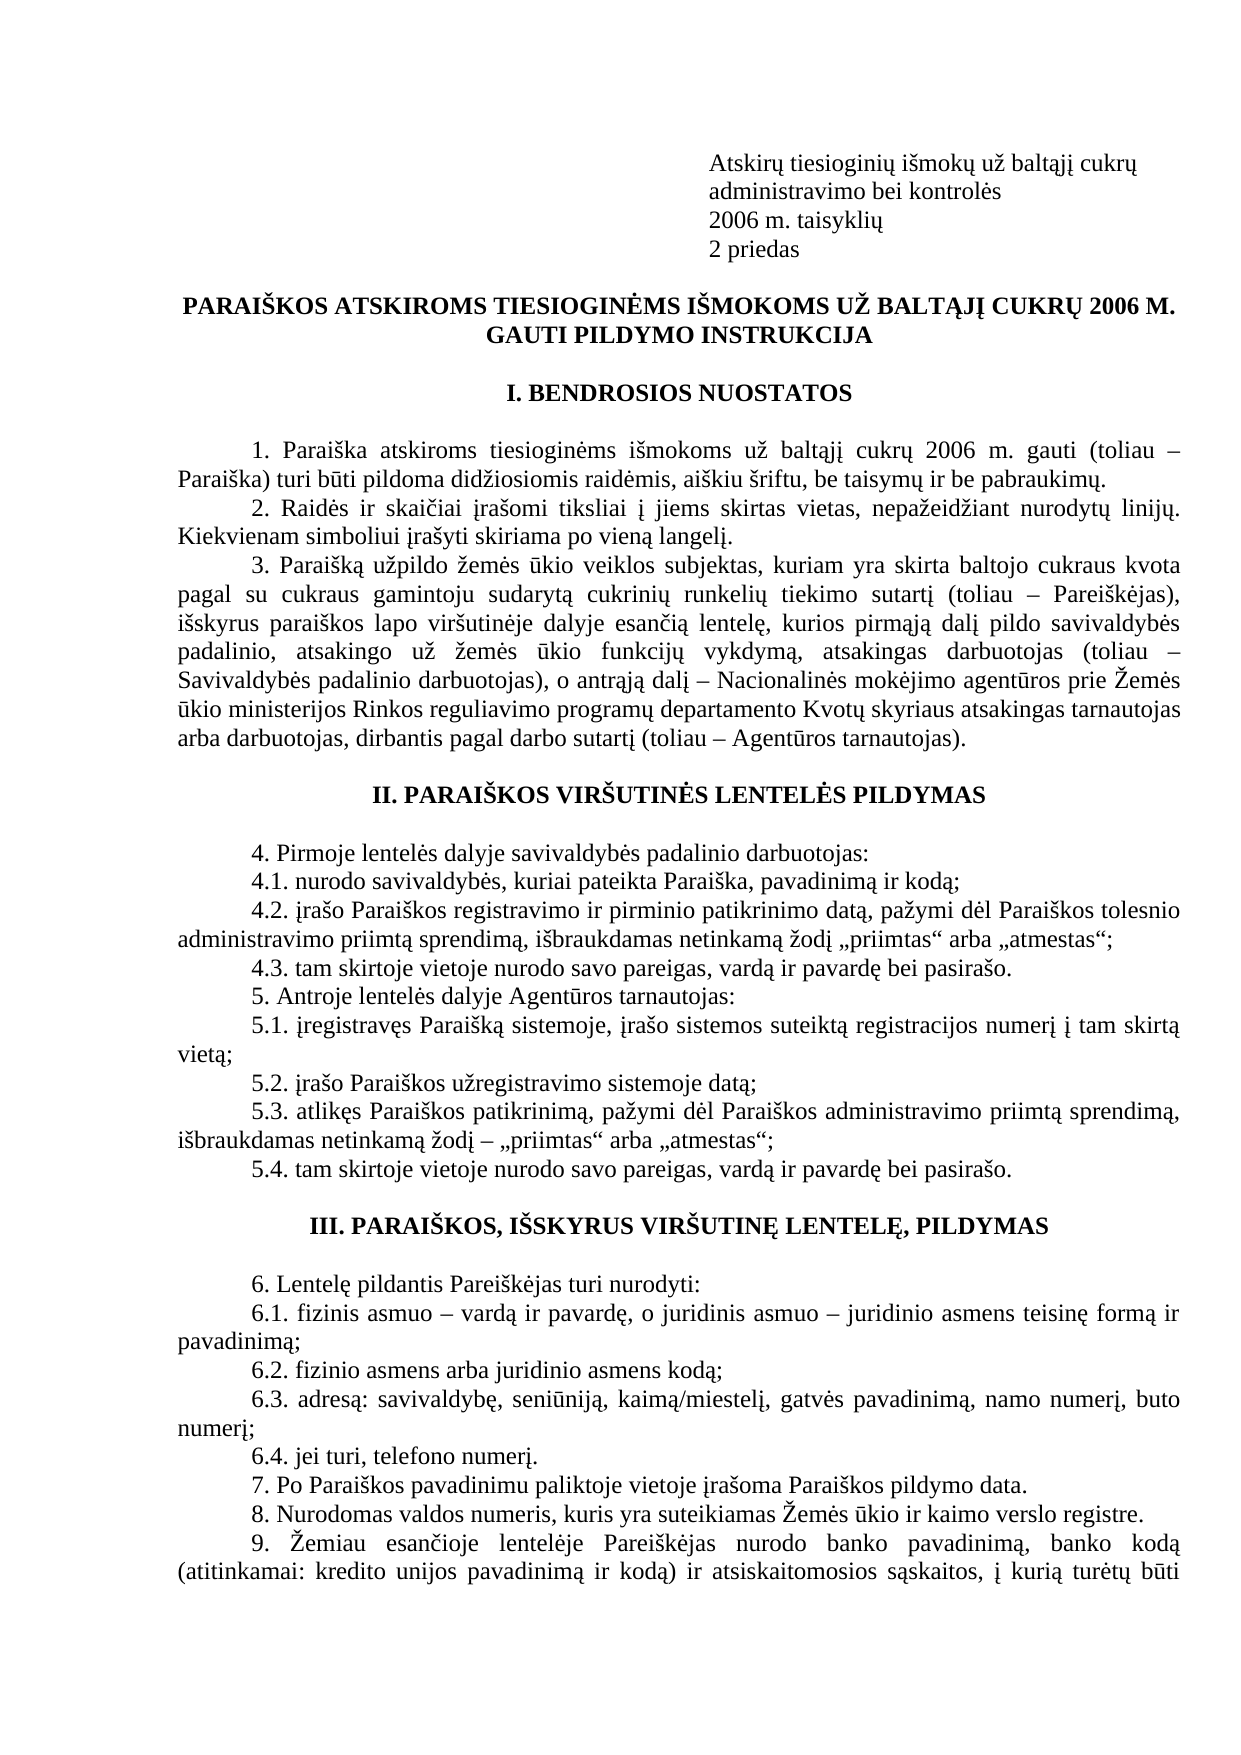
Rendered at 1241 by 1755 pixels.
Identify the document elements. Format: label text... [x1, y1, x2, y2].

text III. PARAIŠKOS, IŠSKYRUS VIRŠUTINĘ LENTELĘ, PILDYMAS [177, 1211, 1181, 1240]
text 4.1. nurodo savivaldybės, kuriai pateikta Paraiška, pavadinimą ir kodą; [177, 866, 1181, 895]
text 1. Paraiška atskiroms tiesioginėms išmokoms už baltąjį cukrų 2006 m. gauti (toliau – Paraiška) turi būti pildoma didžiosiomis raidėmis, aiškiu šriftu, be taisymų ir be pabraukimų. [177, 435, 1181, 493]
text I. BENDROSIOS NUOSTATOS [177, 378, 1181, 406]
text 3. Paraišką užpildo žemės ūkio veiklos subjektas, kuriam yra skirta baltojo cukraus kvota pagal su cukraus gamintoju sudarytą cukrinių runkelių tiekimo sutartį (toliau – Pareiškėjas), išskyrus paraiškos lapo viršutinėje dalyje esančią lentelę, kurios pirmąją dalį pildo savivaldybės padalinio, atsakingo už žemės ūkio funkcijų vykdymą, atsakingas darbuotojas (toliau – Savivaldybės padalinio darbuotojas), o antrąją dalį – Nacionalinės mokėjimo agentūros prie Žemės ūkio ministerijos Rinkos reguliavimo programų departamento Kvotų skyriaus atsakingas tarnautojas arba darbuotojas, dirbantis pagal darbo sutartį (toliau – Agentūros tarnautojas). [177, 550, 1181, 751]
text 6.3. adresą: savivaldybę, seniūniją, kaimą/miestelį, gatvės pavadinimą, namo numerį, buto numerį; [177, 1384, 1181, 1441]
text II. PARAIŠKOS VIRŠUTINĖS LENTELĖS PILDYMAS [177, 780, 1181, 809]
text 8. Nurodomas valdos numeris, kuris yra suteikiamas Žemės ūkio ir kaimo verslo registre. [177, 1499, 1181, 1528]
text PARAIŠKOS ATSKIROMS TIESIOGINĖMS IŠMOKOMS UŽ BALTĄJĮ CUKRŲ 2006 M. GAUTI PILDYMO INSTRUKCIJA [177, 291, 1181, 349]
text 6.4. jei turi, telefono numerį. [177, 1441, 1181, 1470]
text 4.2. įrašo Paraiškos registravimo ir pirminio patikrinimo datą, pažymi dėl Paraiškos tolesnio administravimo priimtą sprendimą, išbraukdamas netinkamą žodį „priimtas“ arba „atmestas“; [177, 895, 1181, 953]
text 6.1. fizinis asmuo – vardą ir pavardę, o juridinis asmuo – juridinio asmens teisinę formą ir pavadinimą; [177, 1298, 1181, 1355]
text 5.4. tam skirtoje vietoje nurodo savo pareigas, vardą ir pavardę bei pasirašo. [177, 1154, 1181, 1183]
text 9. Žemiau esančioje lentelėje Pareiškėjas nurodo banko pavadinimą, banko kodą (atitinkamai: kredito unijos pavadinimą ir kodą) ir atsiskaitomosios sąskaitos, į kurią turėtų būti [177, 1528, 1181, 1585]
text administravimo bei kontrolės [177, 176, 1181, 205]
text 2 priedas [177, 234, 1181, 263]
text 5. Antroje lentelės dalyje Agentūros tarnautojas: [177, 981, 1181, 1010]
text 7. Po Paraiškos pavadinimu paliktoje vietoje įrašoma Paraiškos pildymo data. [177, 1470, 1181, 1499]
text 5.1. įregistravęs Paraišką sistemoje, įrašo sistemos suteiktą registracijos numerį į tam skirtą vietą; [177, 1010, 1181, 1068]
text 5.2. įrašo Paraiškos užregistravimo sistemoje datą; [177, 1068, 1181, 1096]
text 4. Pirmoje lentelės dalyje savivaldybės padalinio darbuotojas: [177, 838, 1181, 866]
text 2006 m. taisyklių [177, 205, 1181, 234]
text 2. Raidės ir skaičiai įrašomi tiksliai į jiems skirtas vietas, nepažeidžiant nurodytų linijų. Kiekvienam simboliui įrašyti skiriama po vieną langelį. [177, 493, 1181, 550]
text 4.3. tam skirtoje vietoje nurodo savo pareigas, vardą ir pavardę bei pasirašo. [177, 953, 1181, 981]
text 5.3. atlikęs Paraiškos patikrinimą, pažymi dėl Paraiškos administravimo priimtą sprendimą, išbraukdamas netinkamą žodį – „priimtas“ arba „atmestas“; [177, 1096, 1181, 1154]
text 6.2. fizinio asmens arba juridinio asmens kodą; [177, 1355, 1181, 1384]
text Atskirų tiesioginių išmokų už baltąjį cukrų [177, 148, 1181, 176]
text 6. Lentelę pildantis Pareiškėjas turi nurodyti: [177, 1269, 1181, 1298]
